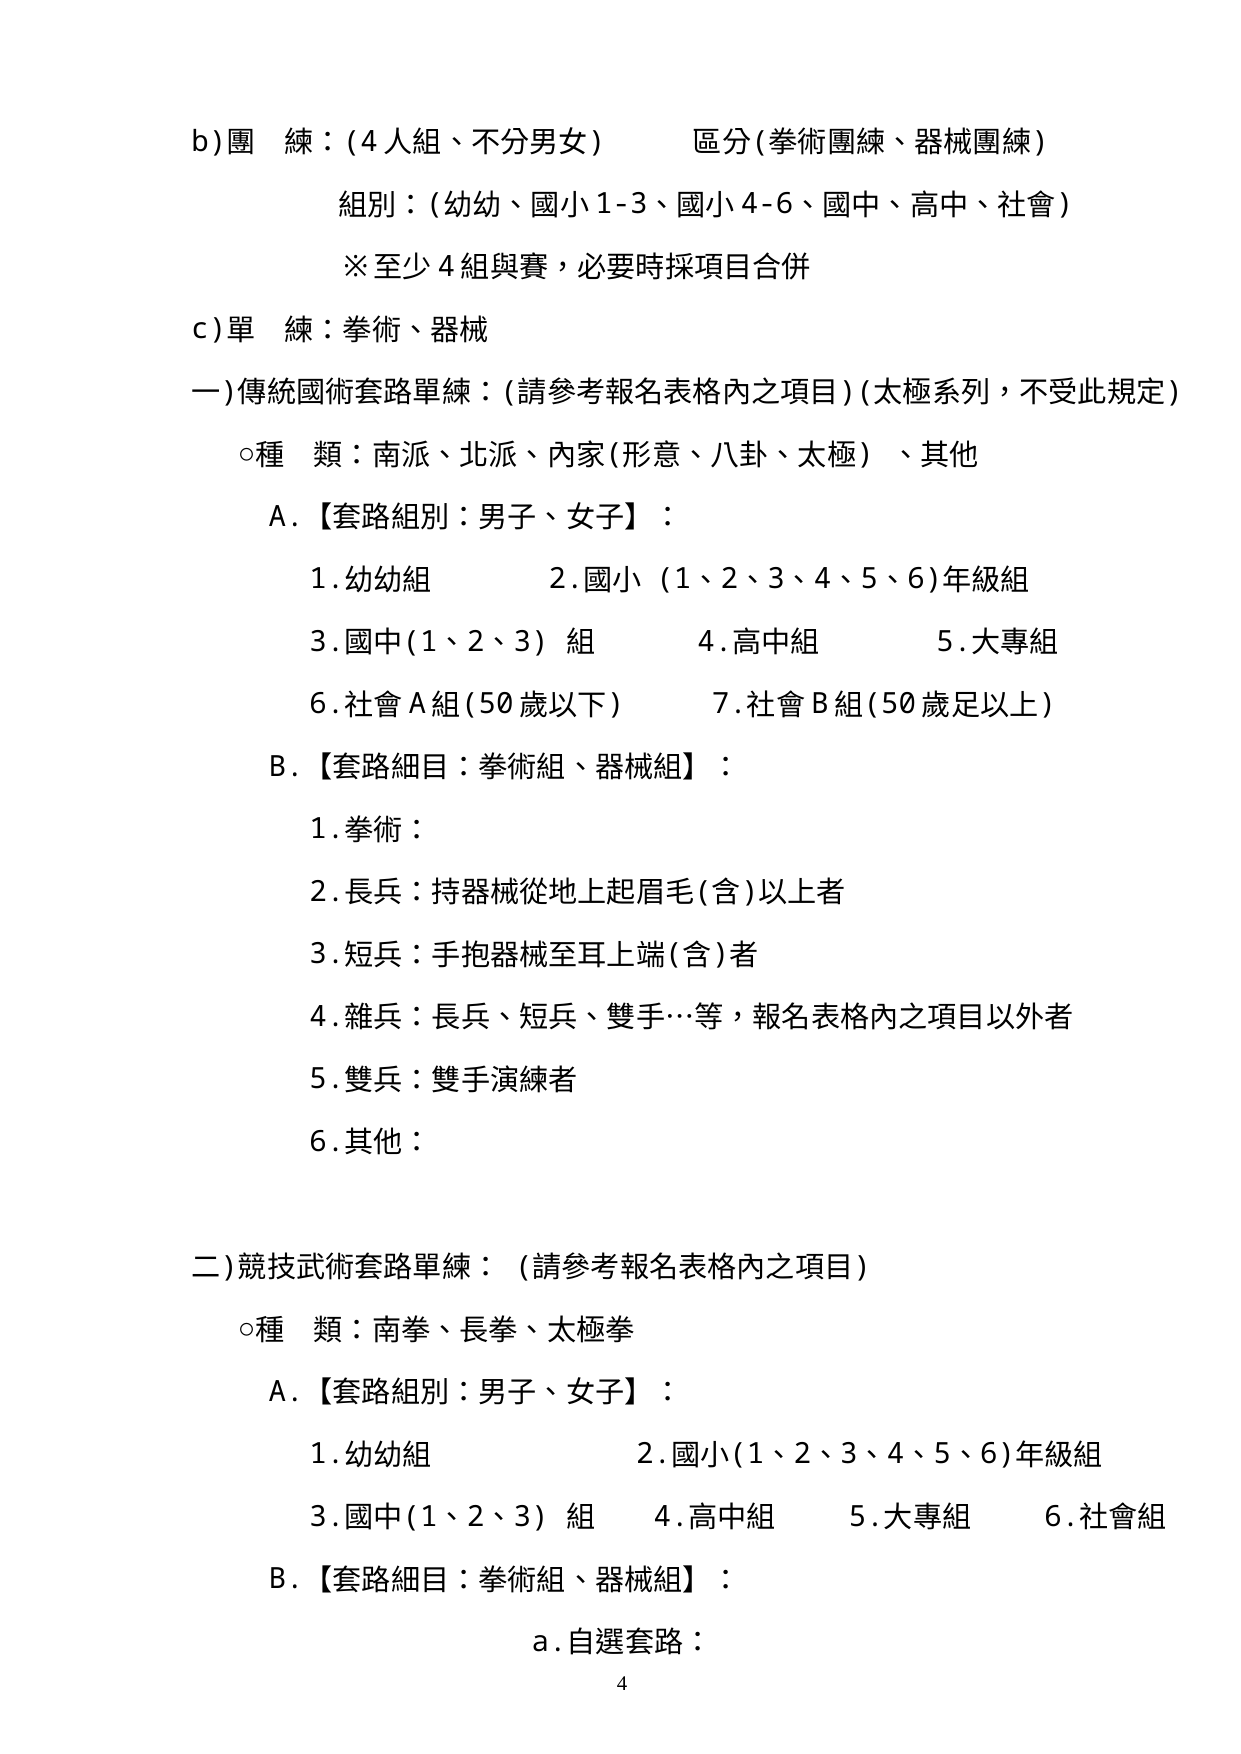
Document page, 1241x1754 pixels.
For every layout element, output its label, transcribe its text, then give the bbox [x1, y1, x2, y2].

text ○種 類：南拳、長拳、太極拳 [60, 1286, 1184, 1348]
text A.【套路組別：男子、女子】： [60, 473, 1184, 536]
text 二)競技武術套路單練： (請參考報名表格內之項目) [60, 1223, 1184, 1286]
text 4.雜兵：長兵、短兵、雙手…等，報名表格內之項目以外者 [60, 973, 1184, 1036]
text 6.社會A組(50歲以下) 7.社會B組(50歲足以上) [60, 661, 1184, 723]
text B.【套路細目：拳術組、器械組】： [60, 723, 1184, 786]
text 3.國中(1、2、3) 組 4.高中組 5.大專組 6.社會組 [60, 1473, 1184, 1536]
text 組別：(幼幼、國小1-3、國小4-6、國中、高中、社會) [190, 161, 1230, 223]
text 一)傳統國術套路單練：(請參考報名表格內之項目)(太極系列，不受此規定) [60, 348, 1184, 411]
text 6.其他： [60, 1098, 1184, 1161]
text c)單 練：拳術、器械 [60, 286, 1184, 348]
text ○種 類：南派、北派、內家(形意、八卦、太極) 、其他 [60, 411, 1184, 473]
text 5.雙兵：雙手演練者 [60, 1036, 1184, 1098]
text b)團 練：(4人組、不分男女) 區分(拳術團練、器械團練) [60, 98, 1184, 161]
text 3.短兵：手抱器械至耳上端(含)者 [60, 911, 1184, 973]
text 2.長兵：持器械從地上起眉毛(含)以上者 [60, 848, 1184, 911]
text ※至少4組與賽，必要時採項目合併 [190, 223, 1230, 286]
text 1.幼幼組 2.國小 (1、2、3、4、5、6)年級組 [60, 536, 1184, 598]
text 1.拳術： [60, 786, 1184, 848]
text 3.國中(1、2、3) 組 4.高中組 5.大專組 [60, 598, 1184, 661]
text A.【套路組別：男子、女子】： [60, 1348, 1184, 1411]
text 1.幼幼組 2.國小(1、2、3、4、5、6)年級組 [60, 1411, 1184, 1473]
text a.自選套路： [60, 1598, 1184, 1661]
text B.【套路細目：拳術組、器械組】： [60, 1536, 1184, 1598]
